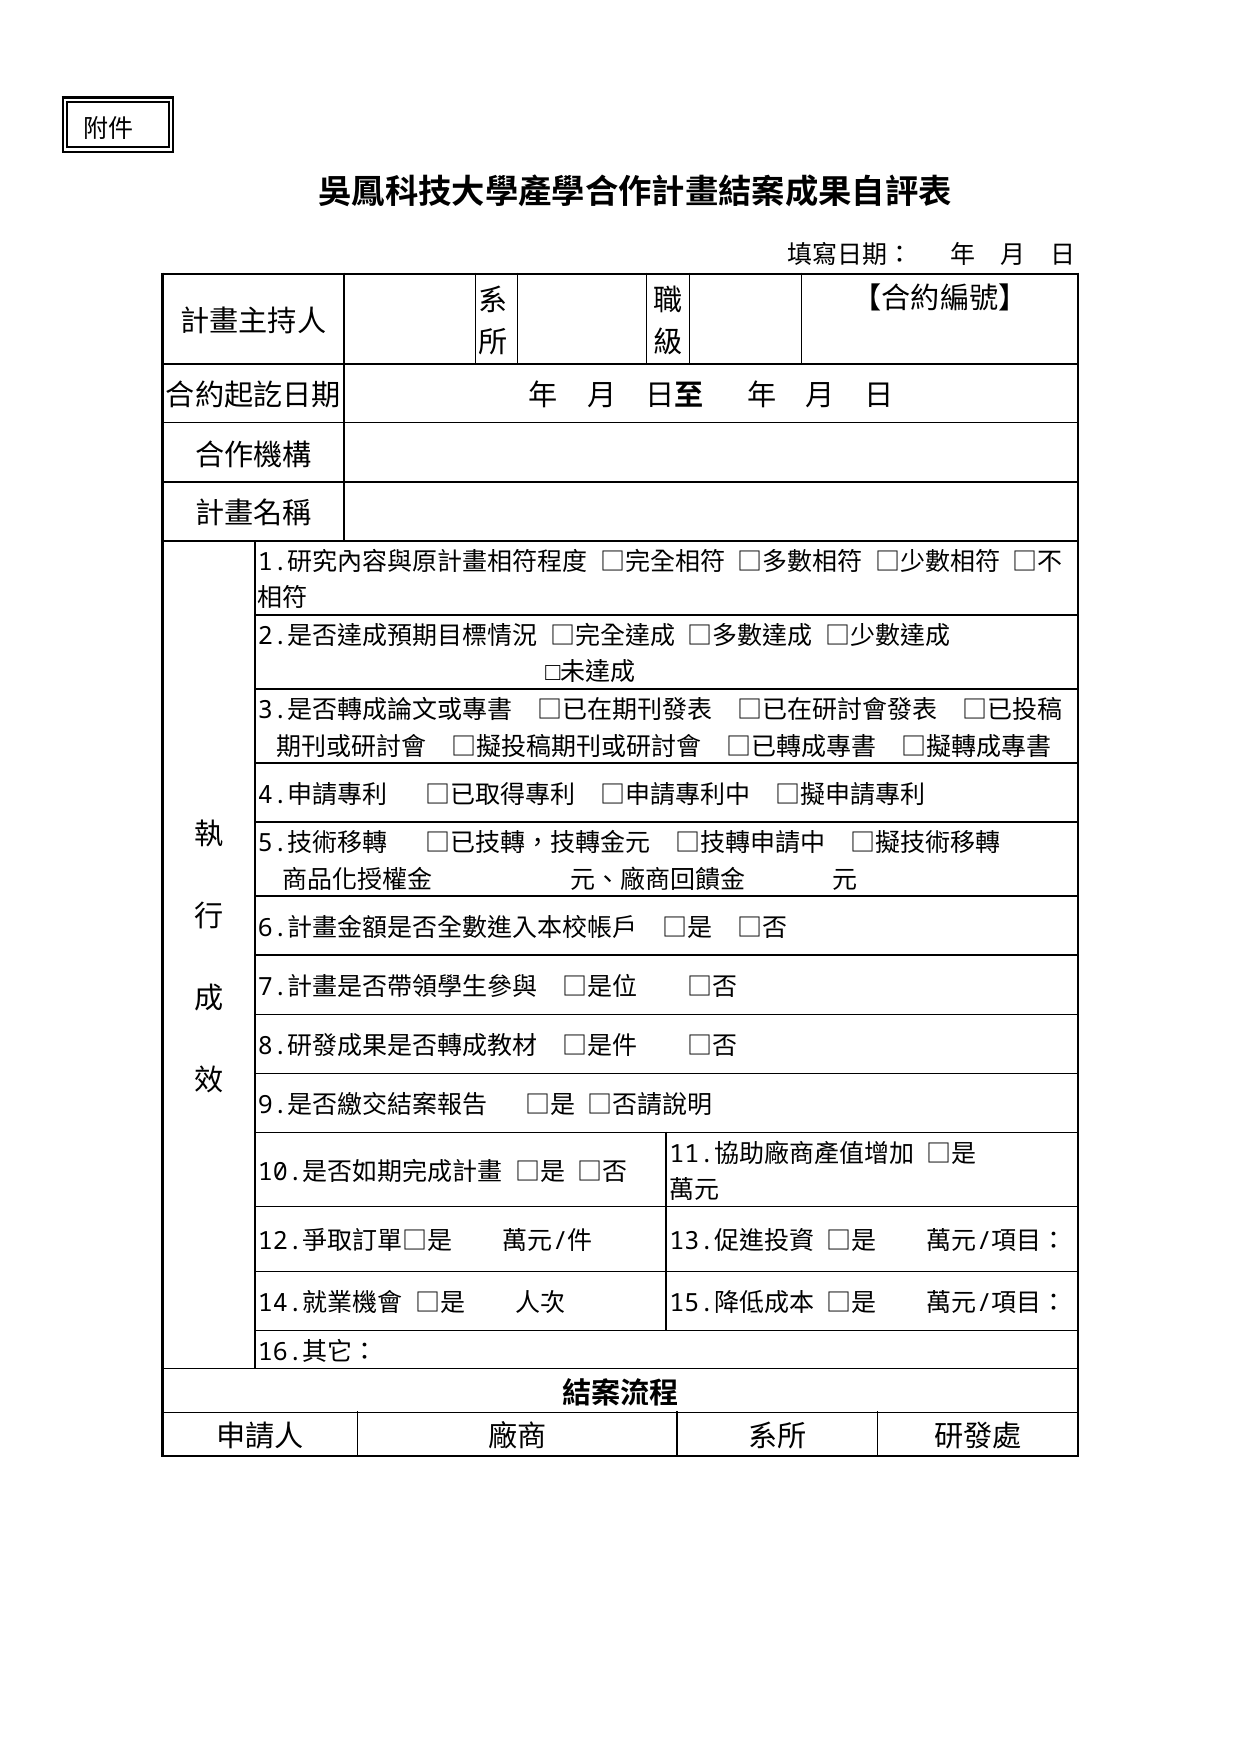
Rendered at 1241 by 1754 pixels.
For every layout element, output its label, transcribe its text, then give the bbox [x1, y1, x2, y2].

table_cell [345, 483, 1077, 540]
table_cell 【合約編號】 [802, 275, 1077, 363]
table_cell 11.協助廠商產值增加 □是 萬元 [667, 1133, 1077, 1206]
table_cell 系所 [678, 1413, 877, 1455]
table_cell 研發處 [878, 1413, 1077, 1455]
text 吳鳳科技大學產學合作計畫結案成果自評表 [177, 165, 1092, 213]
table_header 填寫日期： 年 月 日 [163, 214, 1078, 273]
table_cell [345, 423, 1077, 481]
table_cell 計畫名稱 [164, 483, 343, 540]
table_cell 3.是否轉成論文或專書 □已在期刊發表 □已在研討會發表 □已投稿期刊或研討會 □擬投稿期刊或研討會 □已轉成專書 □擬轉成專書 [256, 690, 1077, 762]
table_cell 12.爭取訂單□是 萬元/件 [256, 1207, 665, 1271]
table_cell 4.申請專利 □已取得專利 □申請專利中 □擬申請專利 [256, 764, 1077, 821]
table_cell 申請人 [164, 1413, 357, 1455]
table_cell 10.是否如期完成計畫 □是 □否 [256, 1133, 665, 1206]
text [64, 99, 172, 151]
table_cell 16.其它： [256, 1331, 1077, 1368]
table_cell 9.是否繳交結案報告 □是 □否請說明 [256, 1074, 1077, 1132]
table_cell 14.就業機會 □是 人次 [256, 1272, 665, 1330]
table_cell [345, 275, 475, 363]
table_cell 5.技術移轉 □已技轉，技轉金元 □技轉申請中 □擬技術移轉 商品化授權金 元、廠商回饋金 元 [256, 823, 1077, 895]
table_cell 系所 [476, 275, 517, 363]
table_cell 執 行 成 效 [164, 542, 254, 1368]
table_cell [518, 275, 646, 363]
table_cell 2.是否達成預期目標情況 □完全達成 □多數達成 □少數達成 □未達成 [256, 616, 1077, 688]
table_cell 1.研究內容與原計畫相符程度 □完全相符 □多數相符 □少數相符 □不相符 [256, 542, 1077, 614]
table_cell 15.降低成本 □是 萬元/項目： [667, 1272, 1077, 1330]
table_cell 結案流程 [164, 1369, 1077, 1411]
table_cell 合作機構 [164, 423, 343, 481]
table_cell 6.計畫金額是否全數進入本校帳戶 □是 □否 [256, 897, 1077, 954]
text 附件四 [83, 108, 153, 146]
table_cell 合約起訖日期 [164, 365, 343, 422]
table_cell [690, 275, 801, 363]
table_cell 7.計畫是否帶領學生參與 □是位 □否 [256, 956, 1077, 1013]
table_cell 廠商 [358, 1413, 676, 1455]
table_cell 職級 [647, 275, 689, 363]
table_cell 8.研發成果是否轉成教材 □是件 □否 [256, 1015, 1077, 1072]
table_cell 年 月 日至 年 月 日 [345, 365, 1077, 422]
table_cell 計畫主持人 [164, 275, 343, 363]
table_cell 13.促進投資 □是 萬元/項目： [667, 1207, 1077, 1271]
